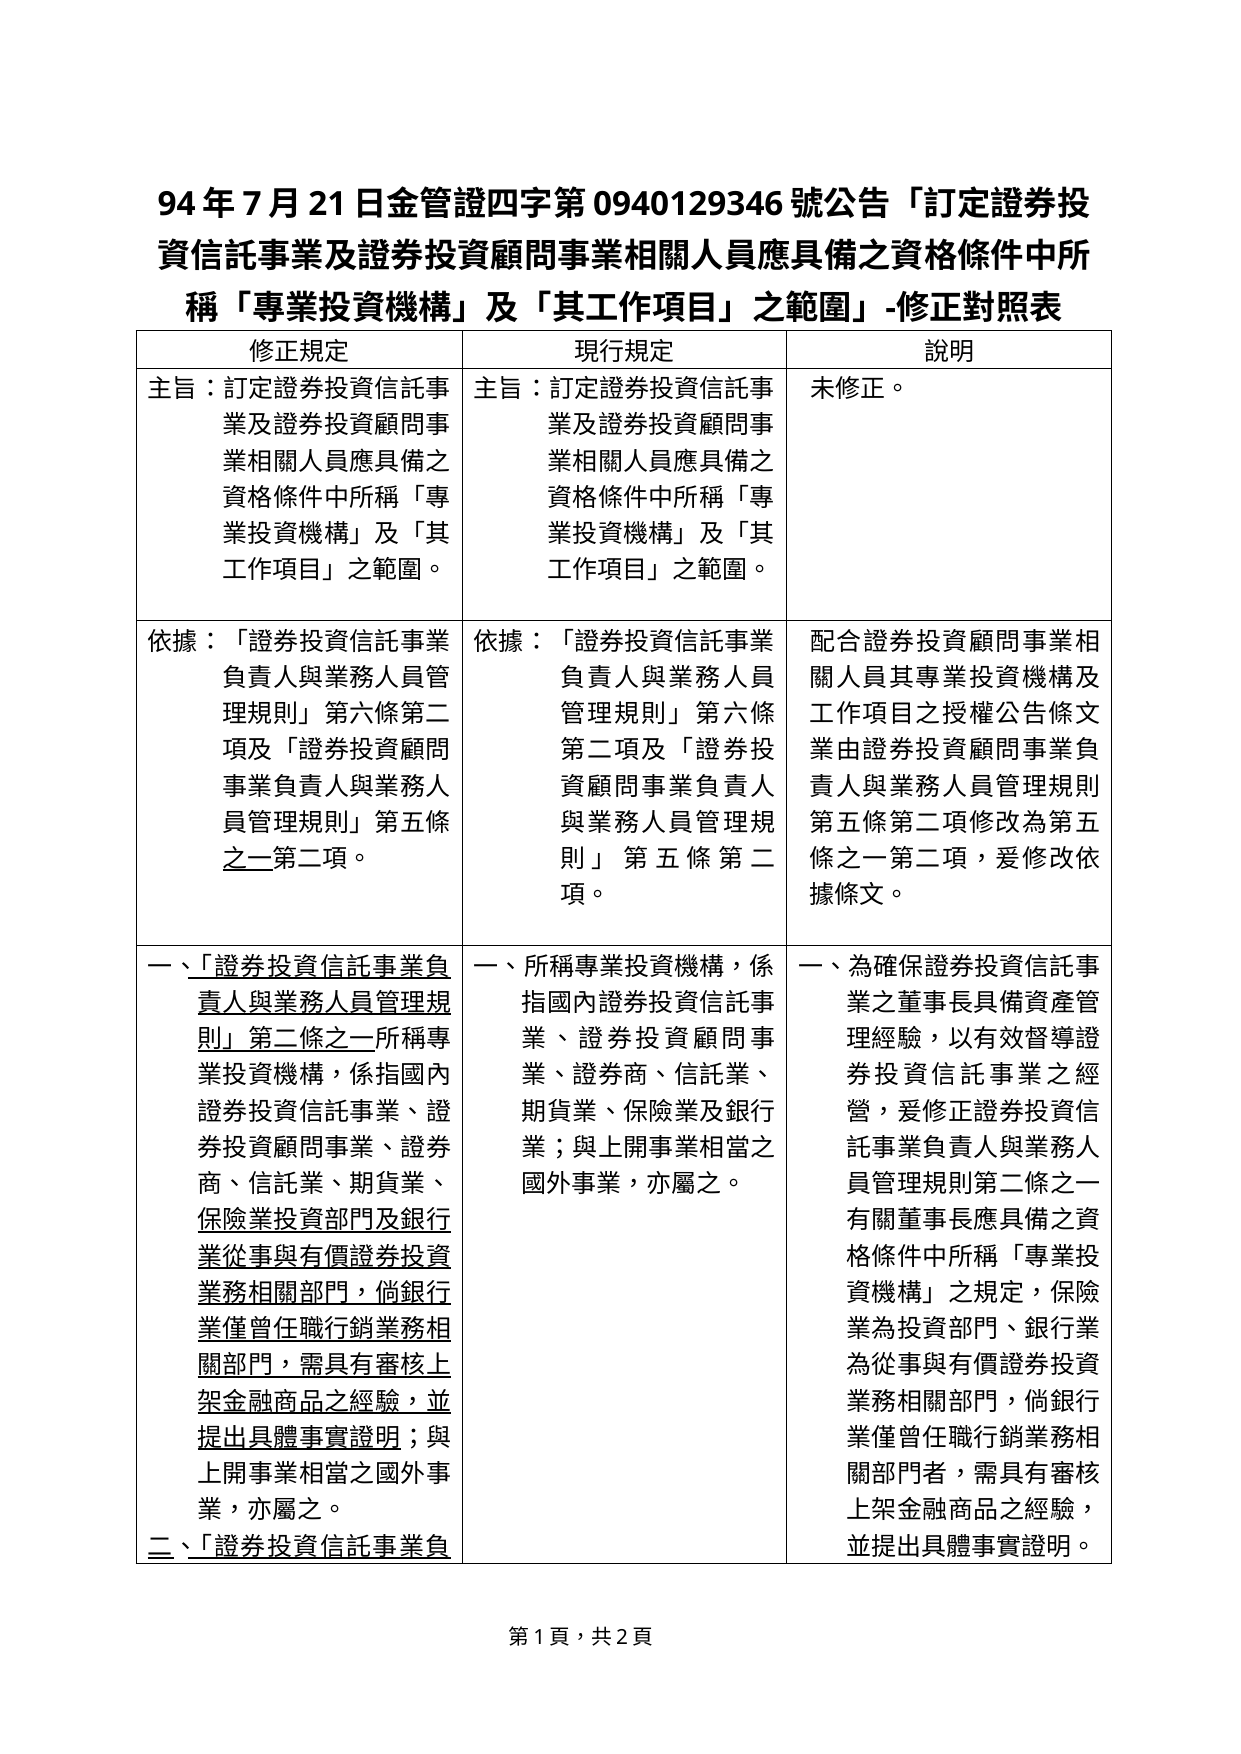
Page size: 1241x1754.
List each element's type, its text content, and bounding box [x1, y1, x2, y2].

table_header 修正規定 [137, 331, 462, 367]
text 94年7月21日金管證四字第0940129346號公告「訂定證券投資信託事業及證券投資顧問事業相關人員應具備之資格條件中所稱「專業投資機構」及「其工作項目」之範圍」-修正對照表 [148, 174, 1100, 330]
table_cell 依據：「證券投資信託事業負責人與業務人員管理規則」第六條第二項及「證券投資顧問事業負責人與業務人員管理規則」第五條第二項。 [463, 621, 786, 945]
table_cell 一、所稱專業投資機構，係指國內證券投資信託事業、證券投資顧問事業、證券商、信託業、期貨業、保險業及銀行業；與上開事業相當之國外事業，亦屬之。 [463, 946, 786, 1562]
table_cell 一、為確保證券投資信託事業之董事長具備資產管理經驗，以有效督導證券投資信託事業之經營，爰修正證券投資信託事業負責人與業務人員管理規則第二條之一有關董事長應具備之資格條件中所稱「專業投資機構」之規定，保險業為投資部門、銀行業為從事與有價證券投資業務相關部門，倘銀行業僅曾任職行銷業務相關部門者，需具有審核上架金融商品之經驗，並提出具體事實證明。 [787, 946, 1111, 1562]
table_cell 依據：「證券投資信託事業負責人與業務人員管理規則」第六條第二項及「證券投資顧問事業負責人與業務人員管理規則」第五條之一第二項。 [137, 621, 462, 945]
table_cell 一、「證券投資信託事業負責人與業務人員管理規則」第二條之一所稱專業投資機構，係指國內證券投資信託事業、證券投資顧問事業、證券商、信託業、期貨業、保險業投資部門及銀行業從事與有價證券投資業務相關部門，倘銀行業僅曾任職行銷業務相關部門，需具有審核上架金融商品之經驗，並提出具體事實證明；與上開事業相當之國外事業，亦屬之。 二、「證券投資信託事業負 [137, 946, 462, 1562]
table_header 說明 [787, 331, 1111, 367]
table_cell 配合證券投資顧問事業相關人員其專業投資機構及工作項目之授權公告條文業由證券投資顧問事業負責人與業務人員管理規則第五條第二項修改為第五條之一第二項，爰修改依據條文。 [787, 621, 1111, 945]
table_cell 主旨：訂定證券投資信託事業及證券投資顧問事業相關人員應具備之資格條件中所稱「專業投資機構」及「其工作項目」之範圍。 [463, 369, 786, 620]
table_cell 未修正。 [787, 369, 1111, 620]
table_header 現行規定 [463, 331, 786, 367]
table_cell 主旨：訂定證券投資信託事業及證券投資顧問事業相關人員應具備之資格條件中所稱「專業投資機構」及「其工作項目」之範圍。 [137, 369, 462, 620]
